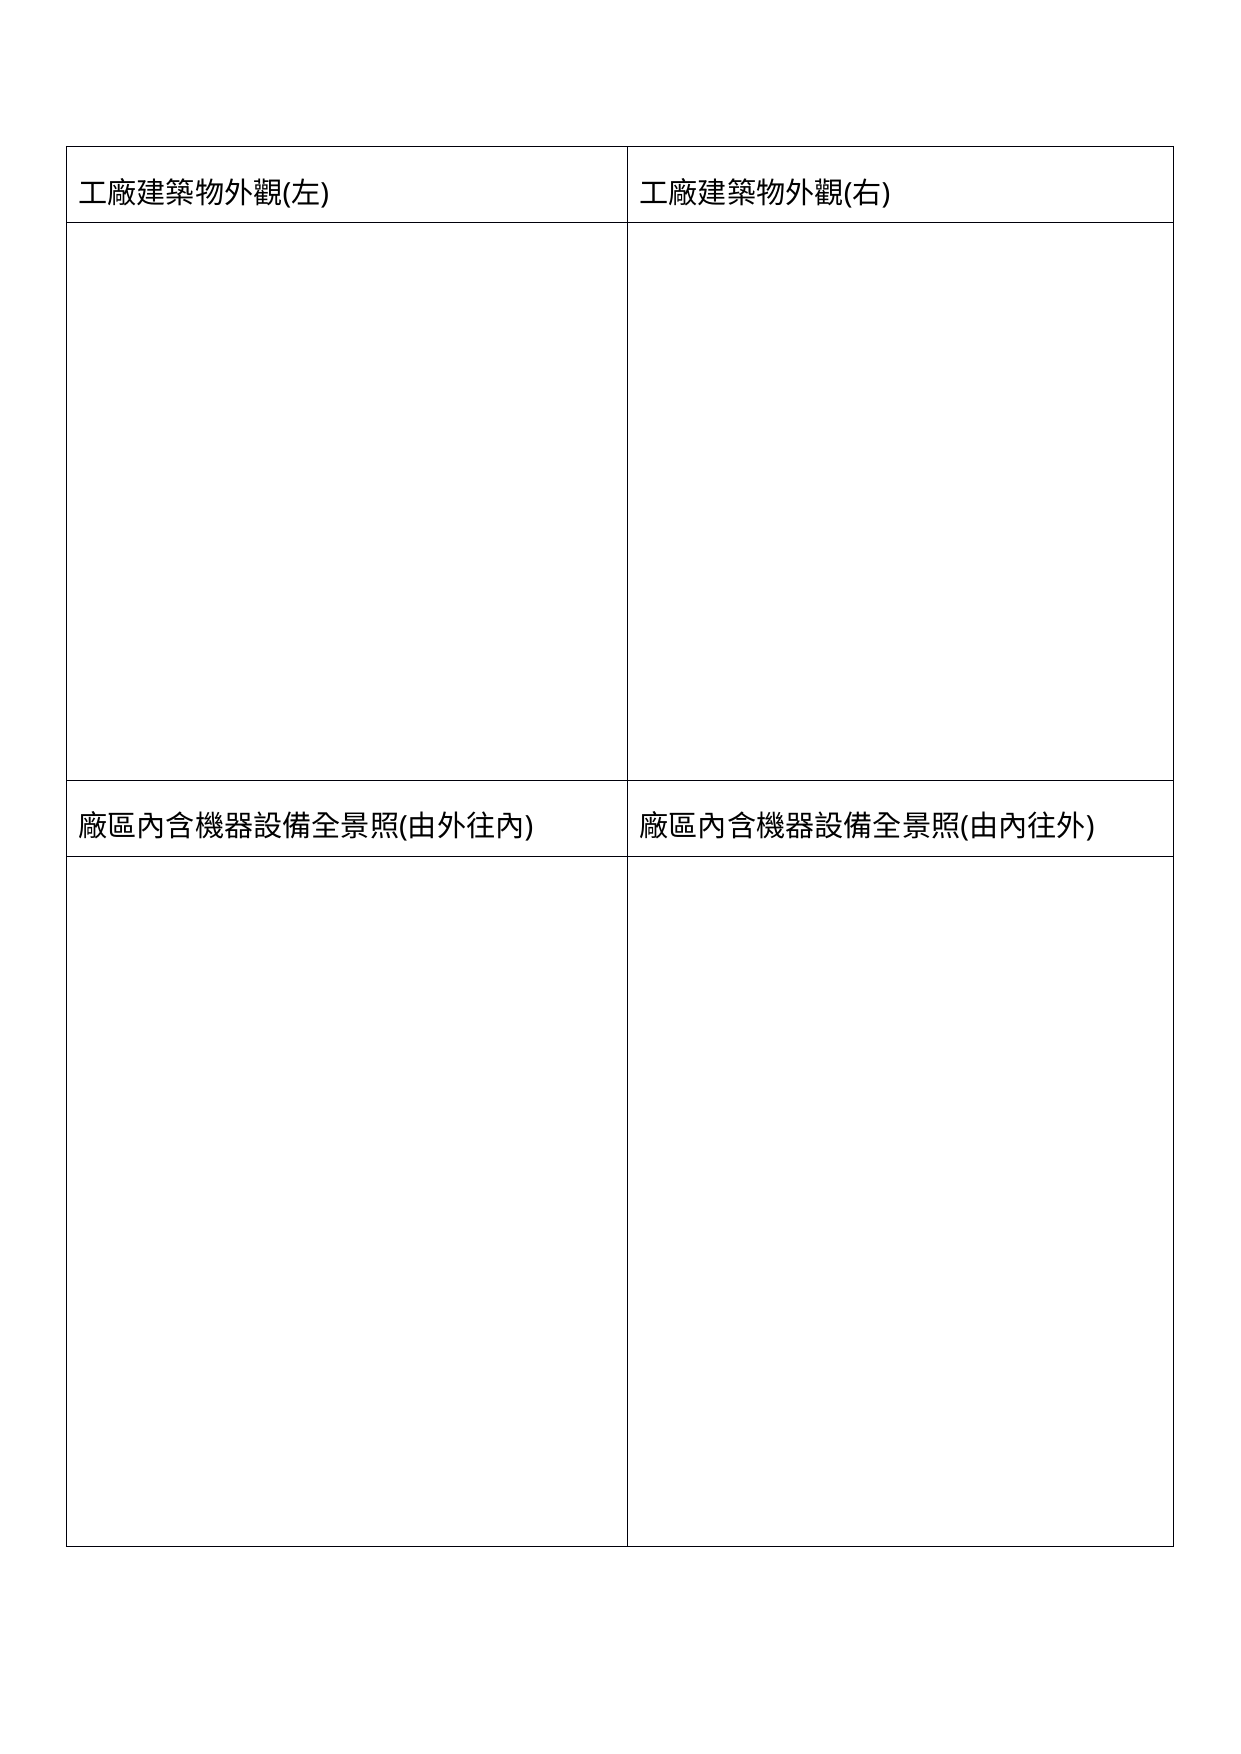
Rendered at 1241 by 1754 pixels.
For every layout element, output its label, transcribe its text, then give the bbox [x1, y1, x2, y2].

table_cell [628, 857, 1173, 1546]
table_cell 廠區內含機器設備全景照(由外往內) [67, 781, 627, 856]
table_cell [67, 223, 627, 779]
table_header 工廠建築物外觀(右) [628, 147, 1173, 222]
table_cell [67, 857, 627, 1546]
table_cell [628, 223, 1173, 779]
table_header 工廠建築物外觀(左) [67, 147, 627, 222]
table_cell 廠區內含機器設備全景照(由內往外) [628, 781, 1173, 856]
